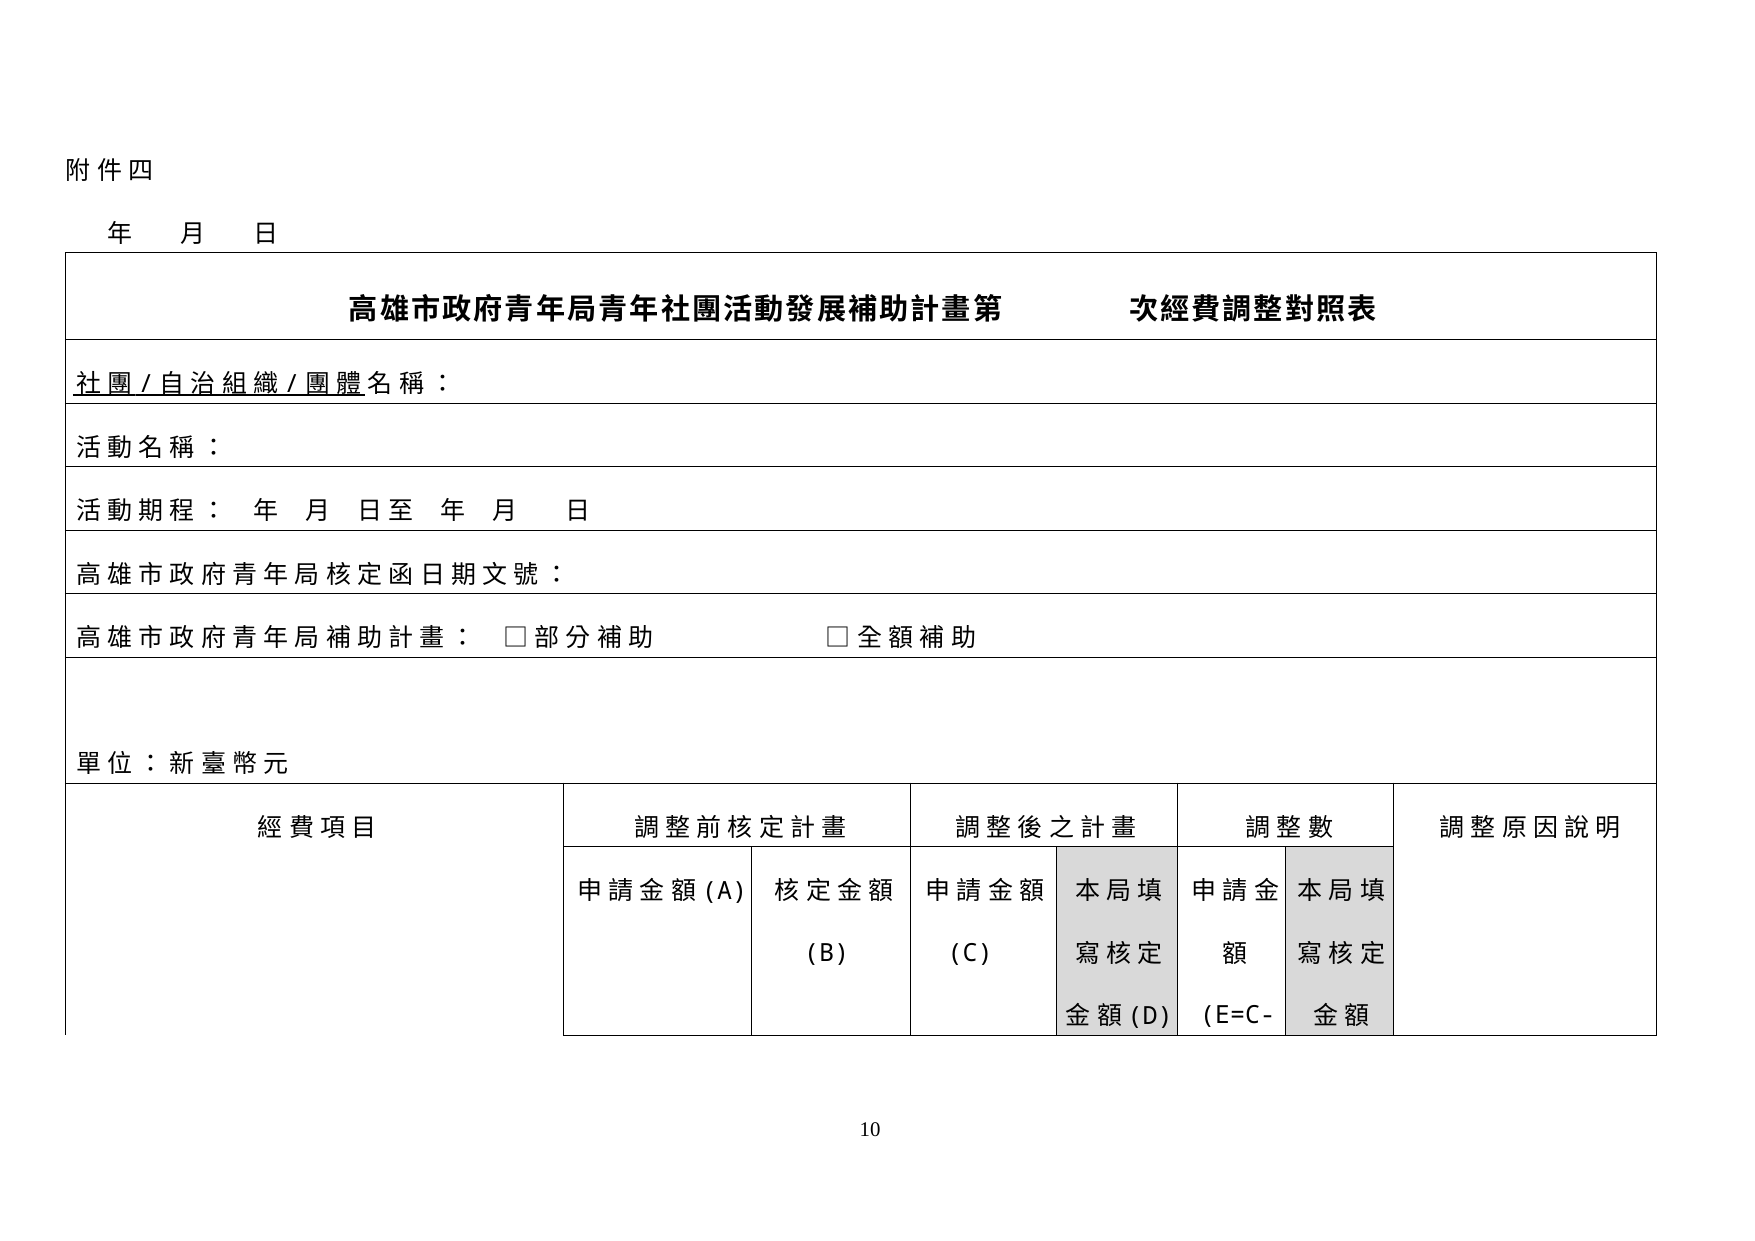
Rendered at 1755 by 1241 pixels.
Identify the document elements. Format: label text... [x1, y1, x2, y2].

table_cell 高雄市政府青年局補助計畫： □部分補助 □全額補助 [66, 594, 1656, 657]
table_cell 單位：新臺幣元 [66, 658, 1656, 783]
table_cell 調整後之計畫 [911, 784, 1177, 846]
table_cell 調整前核定計畫 [564, 784, 910, 846]
table_cell 調整數 [1178, 784, 1393, 846]
table_cell 社團/自治組織/團體名稱： [66, 340, 1656, 402]
table_cell 高雄市政府青年局核定函日期文號： [66, 531, 1656, 593]
text 附件四 年 月 日 [62, 127, 1677, 252]
table_header 高雄市政府青年局青年社團活動發展補助計畫第 次經費調整對照表 [66, 253, 1656, 339]
table_cell 活動名稱： [66, 404, 1656, 466]
table_cell 本局填寫核定金額(D) [1057, 847, 1177, 1035]
table_cell 申請金額(C) [911, 847, 1056, 1035]
table_cell 核定金額(B) [752, 847, 910, 1035]
table_cell 申請金額(A) [564, 847, 751, 1035]
table_cell 活動期程： 年 月 日至 年 月 日 [66, 467, 1656, 529]
table_cell 申請金額(E=C- [1178, 847, 1285, 1035]
table_cell 經費項目 [66, 784, 563, 1035]
table_cell 本局填寫核定金額 [1286, 847, 1393, 1035]
table_cell 調整原因說明 [1394, 784, 1656, 1035]
